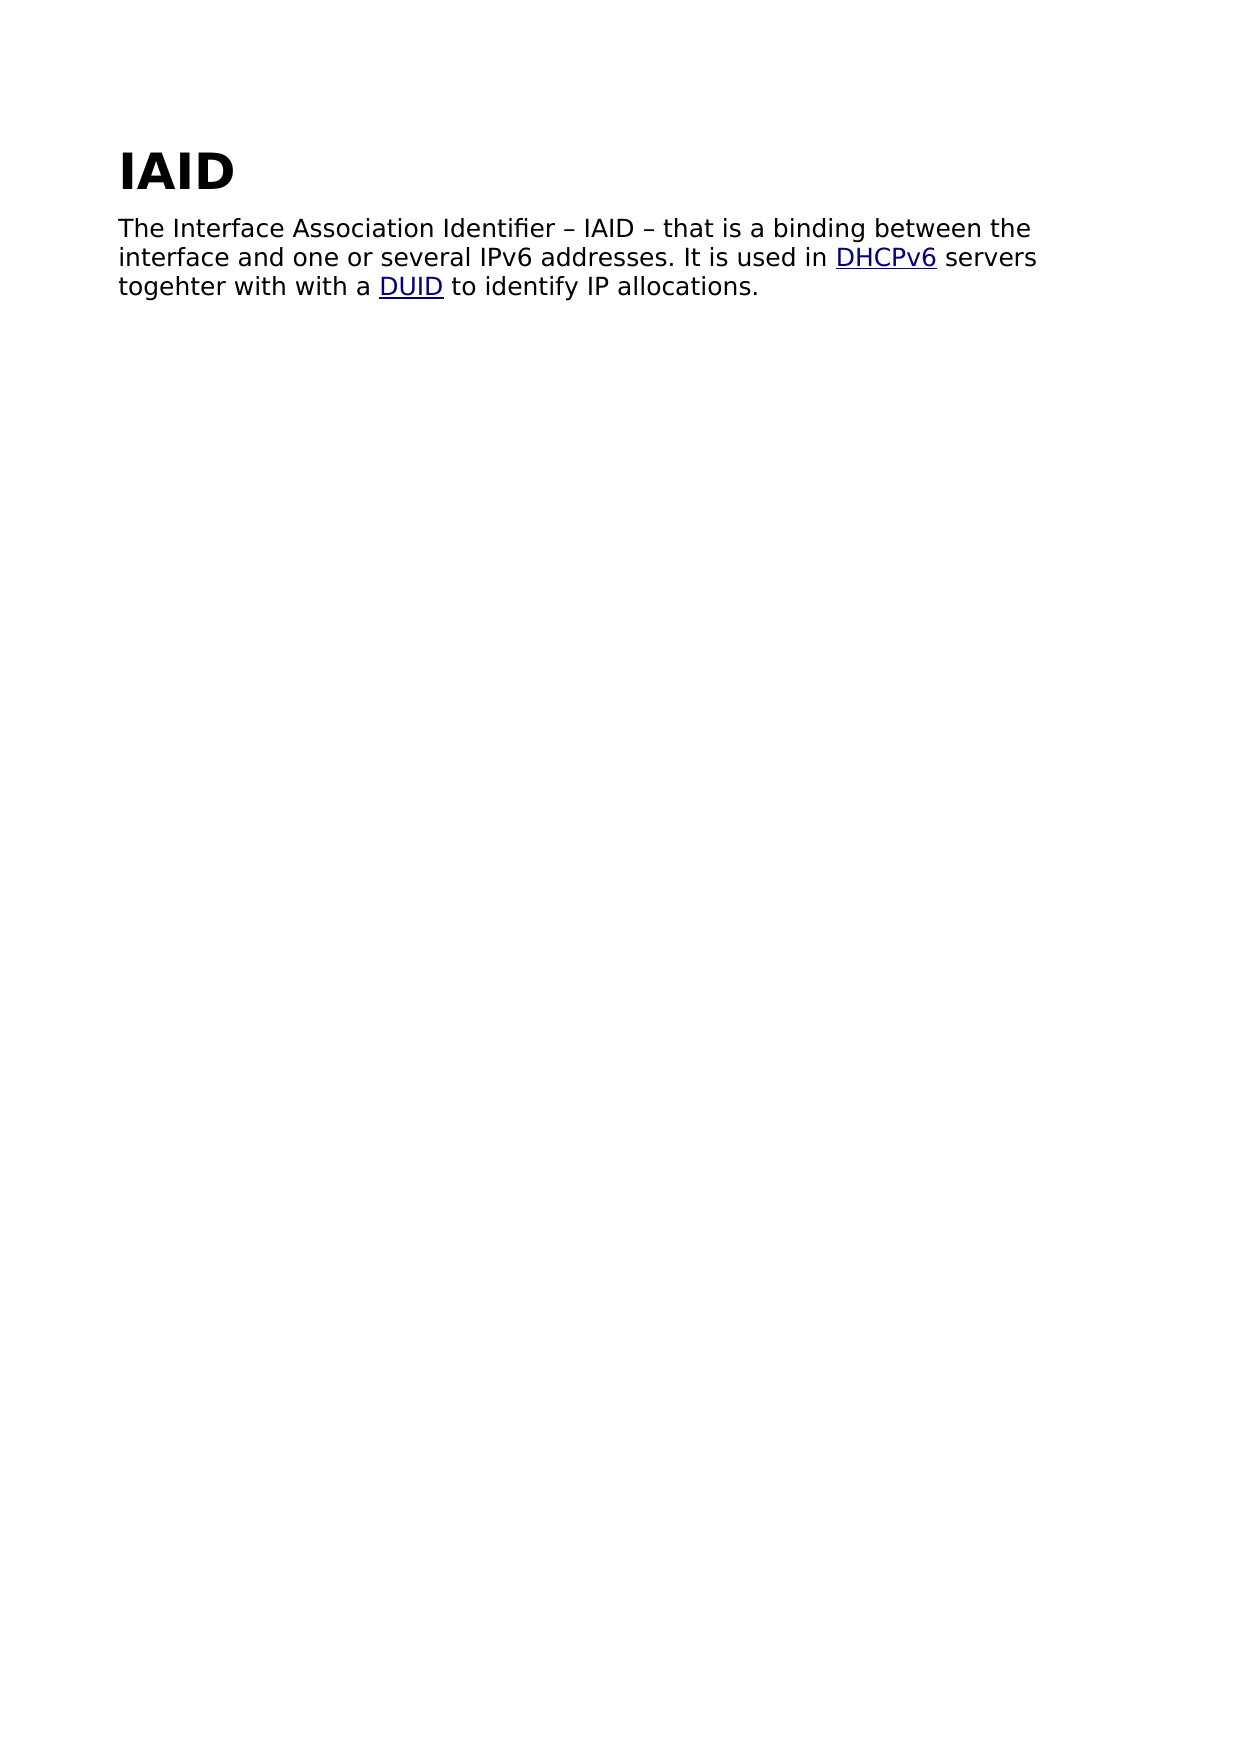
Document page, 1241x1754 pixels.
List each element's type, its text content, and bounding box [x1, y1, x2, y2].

subtitle IAID [118, 143, 1122, 201]
text The Interface Association Identifier – IAID – that is a binding between the interface and one or several IPv6 addresses. It is used in DHCPv6 servers togehter with with a DUID to identify IP allocations. [118, 214, 1122, 301]
